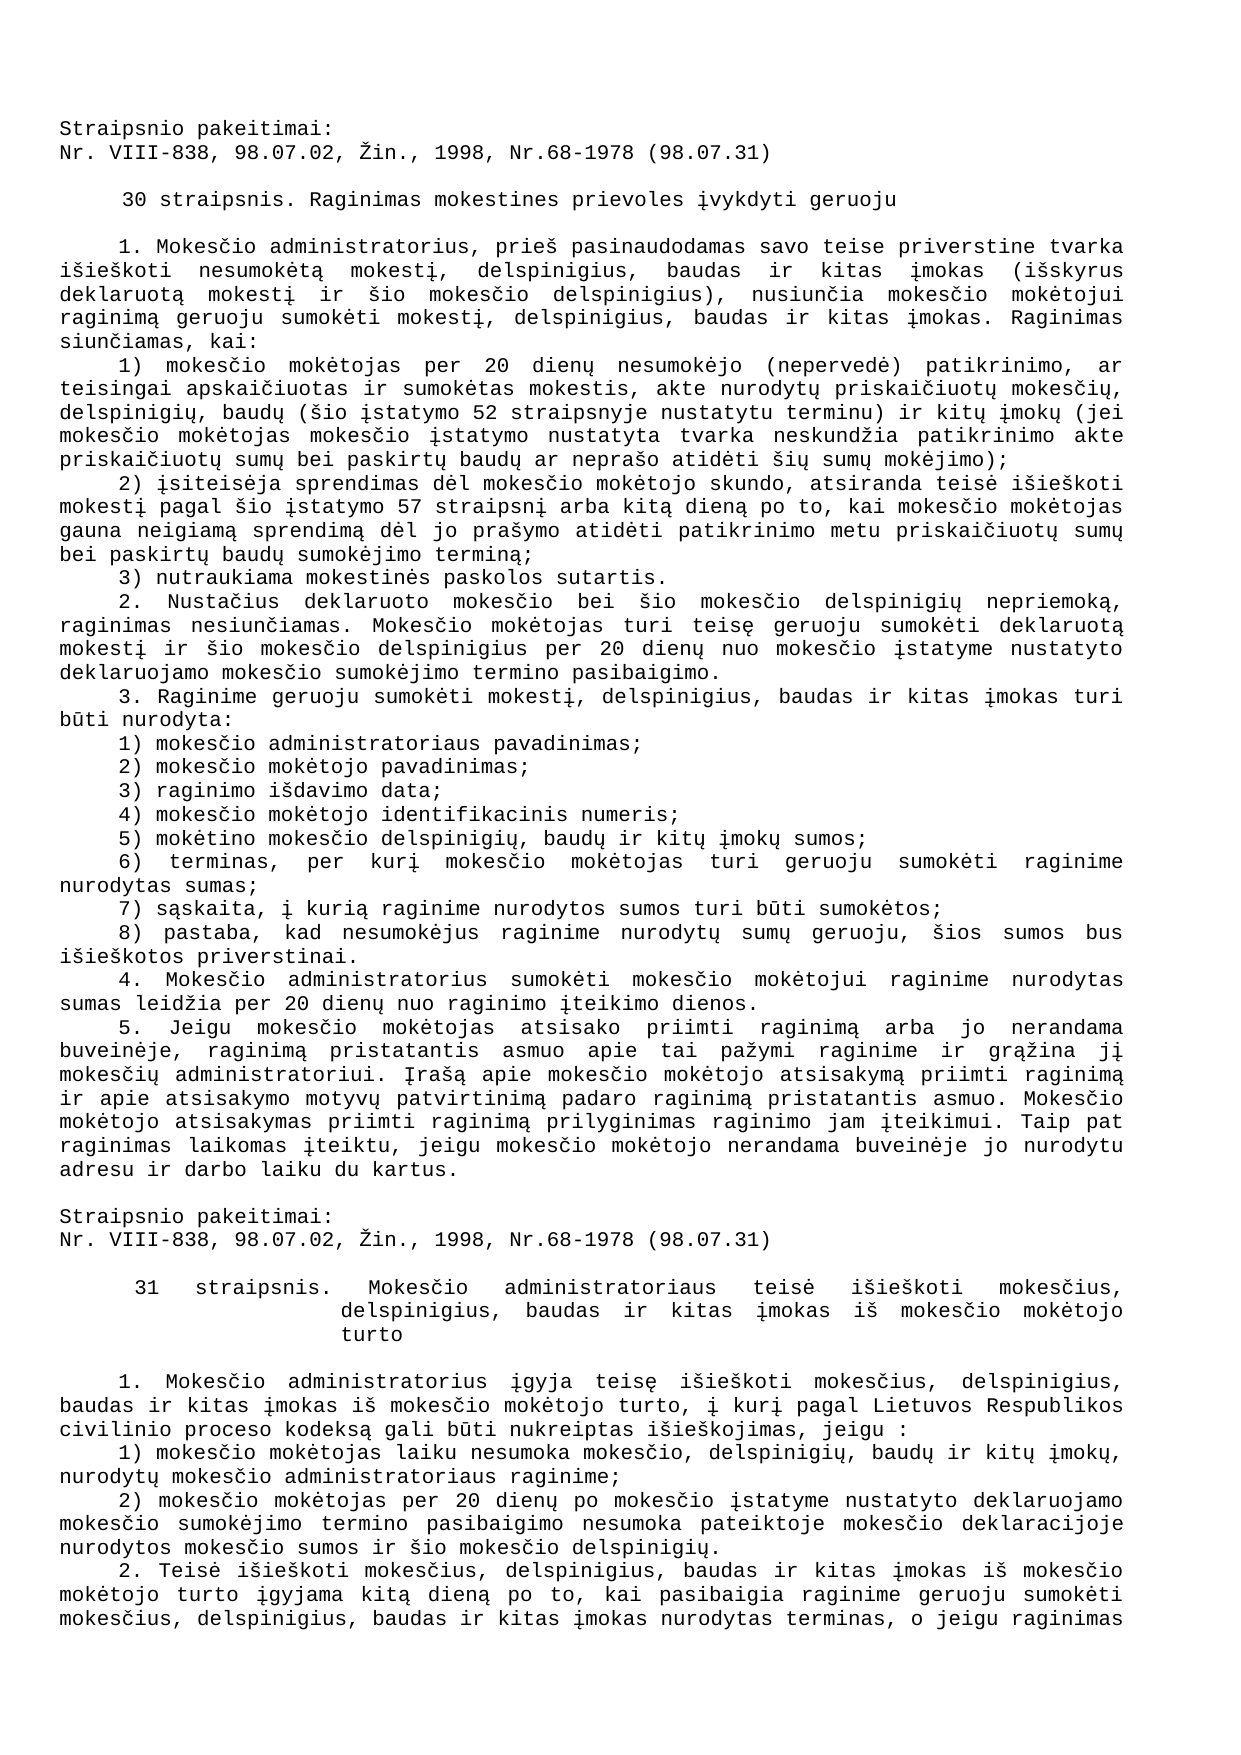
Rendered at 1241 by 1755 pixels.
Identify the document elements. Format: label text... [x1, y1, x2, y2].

text 4. Mokesčio administratorius sumokėti mokesčio mokėtojui raginime nurodytas sumas leidžia per 20 dienų nuo raginimo įteikimo dienos. [59, 969, 1124, 1017]
text 2. Nustačius deklaruoto mokesčio bei šio mokesčio delspinigių nepriemoką, raginimas nesiunčiamas. Mokesčio mokėtojas turi teisę geruoju sumokėti deklaruotą mokestį ir šio mokesčio delspinigius per 20 dienų nuo mokesčio įstatyme nustatyto deklaruojamo mokesčio sumokėjimo termino pasibaigimo. [59, 591, 1124, 686]
text 2) mokesčio mokėtojas per 20 dienų po mokesčio įstatyme nustatyto deklaruojamo mokesčio sumokėjimo termino pasibaigimo nesumoka pateiktoje mokesčio deklaracijoje nurodytos mokesčio sumos ir šio mokesčio delspinigių. [59, 1489, 1124, 1561]
text 31 straipsnis. Mokesčio administratoriaus teisė išieškoti mokesčius, delspinigius, baudas ir kitas įmokas iš mokesčio mokėtojo turto [134, 1277, 1124, 1348]
text 2) mokesčio mokėtojo pavadinimas; [59, 757, 1124, 780]
text 3) nutraukiama mokestinės paskolos sutartis. [59, 567, 1124, 591]
text 3. Raginime geruoju sumokėti mokestį, delspinigius, baudas ir kitas įmokas turi būti nurodyta: [59, 686, 1124, 733]
text 5. Jeigu mokesčio mokėtojas atsisako priimti raginimą arba jo nerandama buveinėje, raginimą pristatantis asmuo apie tai pažymi raginime ir grąžina jį mokesčių administratoriui. Įrašą apie mokesčio mokėtojo atsisakymą priimti raginimą ir apie atsisakymo motyvų patvirtinimą padaro raginimą pristatantis asmuo. Mokesčio mokėtojo atsisakymas priimti raginimą prilyginimas raginimo jam įteikimui. Taip pat raginimas laikomas įteiktu, jeigu mokesčio mokėtojo nerandama buveinėje jo nurodytu adresu ir darbo laiku du kartus. [59, 1017, 1124, 1182]
text Straipsnio pakeitimai: [59, 118, 1124, 142]
text 8) pastaba, kad nesumokėjus raginime nurodytų sumų geruoju, šios sumos bus išieškotos priverstinai. [59, 922, 1124, 969]
text 30 straipsnis. Raginimas mokestines prievoles įvykdyti geruoju [59, 189, 1124, 213]
text Nr. VIII-838, 98.07.02, Žin., 1998, Nr.68-1978 (98.07.31) [59, 142, 1124, 165]
text Straipsnio pakeitimai: [59, 1206, 1124, 1229]
text 1) mokesčio administratoriaus pavadinimas; [59, 733, 1124, 757]
text 4) mokesčio mokėtojo identifikacinis numeris; [59, 804, 1124, 827]
text 1) mokesčio mokėtojas laiku nesumoka mokesčio, delspinigių, baudų ir kitų įmokų, nurodytų mokesčio administratoriaus raginime; [59, 1442, 1124, 1489]
text 1. Mokesčio administratorius įgyja teisę išieškoti mokesčius, delspinigius, baudas ir kitas įmokas iš mokesčio mokėtojo turto, į kurį pagal Lietuvos Respublikos civilinio proceso kodeksą gali būti nukreiptas išieškojimas, jeigu : [59, 1371, 1124, 1442]
text 5) mokėtino mokesčio delspinigių, baudų ir kitų įmokų sumos; [59, 827, 1124, 851]
text 7) sąskaita, į kurią raginime nurodytos sumos turi būti sumokėtos; [59, 898, 1124, 922]
text 1. Mokesčio administratorius, prieš pasinaudodamas savo teise priverstine tvarka išieškoti nesumokėtą mokestį, delspinigius, baudas ir kitas įmokas (išskyrus deklaruotą mokestį ir šio mokesčio delspinigius), nusiunčia mokesčio mokėtojui raginimą geruoju sumokėti mokestį, delspinigius, baudas ir kitas įmokas. Raginimas siunčiamas, kai: [59, 236, 1124, 354]
text 2) įsiteisėja sprendimas dėl mokesčio mokėtojo skundo, atsiranda teisė išieškoti mokestį pagal šio įstatymo 57 straipsnį arba kitą dieną po to, kai mokesčio mokėtojas gauna neigiamą sprendimą dėl jo prašymo atidėti patikrinimo metu priskaičiuotų sumų bei paskirtų baudų sumokėjimo terminą; [59, 473, 1124, 567]
text 3) raginimo išdavimo data; [59, 780, 1124, 804]
text Nr. VIII-838, 98.07.02, Žin., 1998, Nr.68-1978 (98.07.31) [59, 1229, 1124, 1253]
text 2. Teisė išieškoti mokesčius, delspinigius, baudas ir kitas įmokas iš mokesčio mokėtojo turto įgyjama kitą dieną po to, kai pasibaigia raginime geruoju sumokėti mokesčius, delspinigius, baudas ir kitas įmokas nurodytas terminas, o jeigu raginimas [59, 1561, 1124, 1631]
text 1) mokesčio mokėtojas per 20 dienų nesumokėjo (nepervedė) patikrinimo, ar teisingai apskaičiuotas ir sumokėtas mokestis, akte nurodytų priskaičiuotų mokesčių, delspinigių, baudų (šio įstatymo 52 straipsnyje nustatytu terminu) ir kitų įmokų (jei mokesčio mokėtojas mokesčio įstatymo nustatyta tvarka neskundžia patikrinimo akte priskaičiuotų sumų bei paskirtų baudų ar neprašo atidėti šių sumų mokėjimo); [59, 354, 1124, 473]
text 6) terminas, per kurį mokesčio mokėtojas turi geruoju sumokėti raginime nurodytas sumas; [59, 851, 1124, 898]
